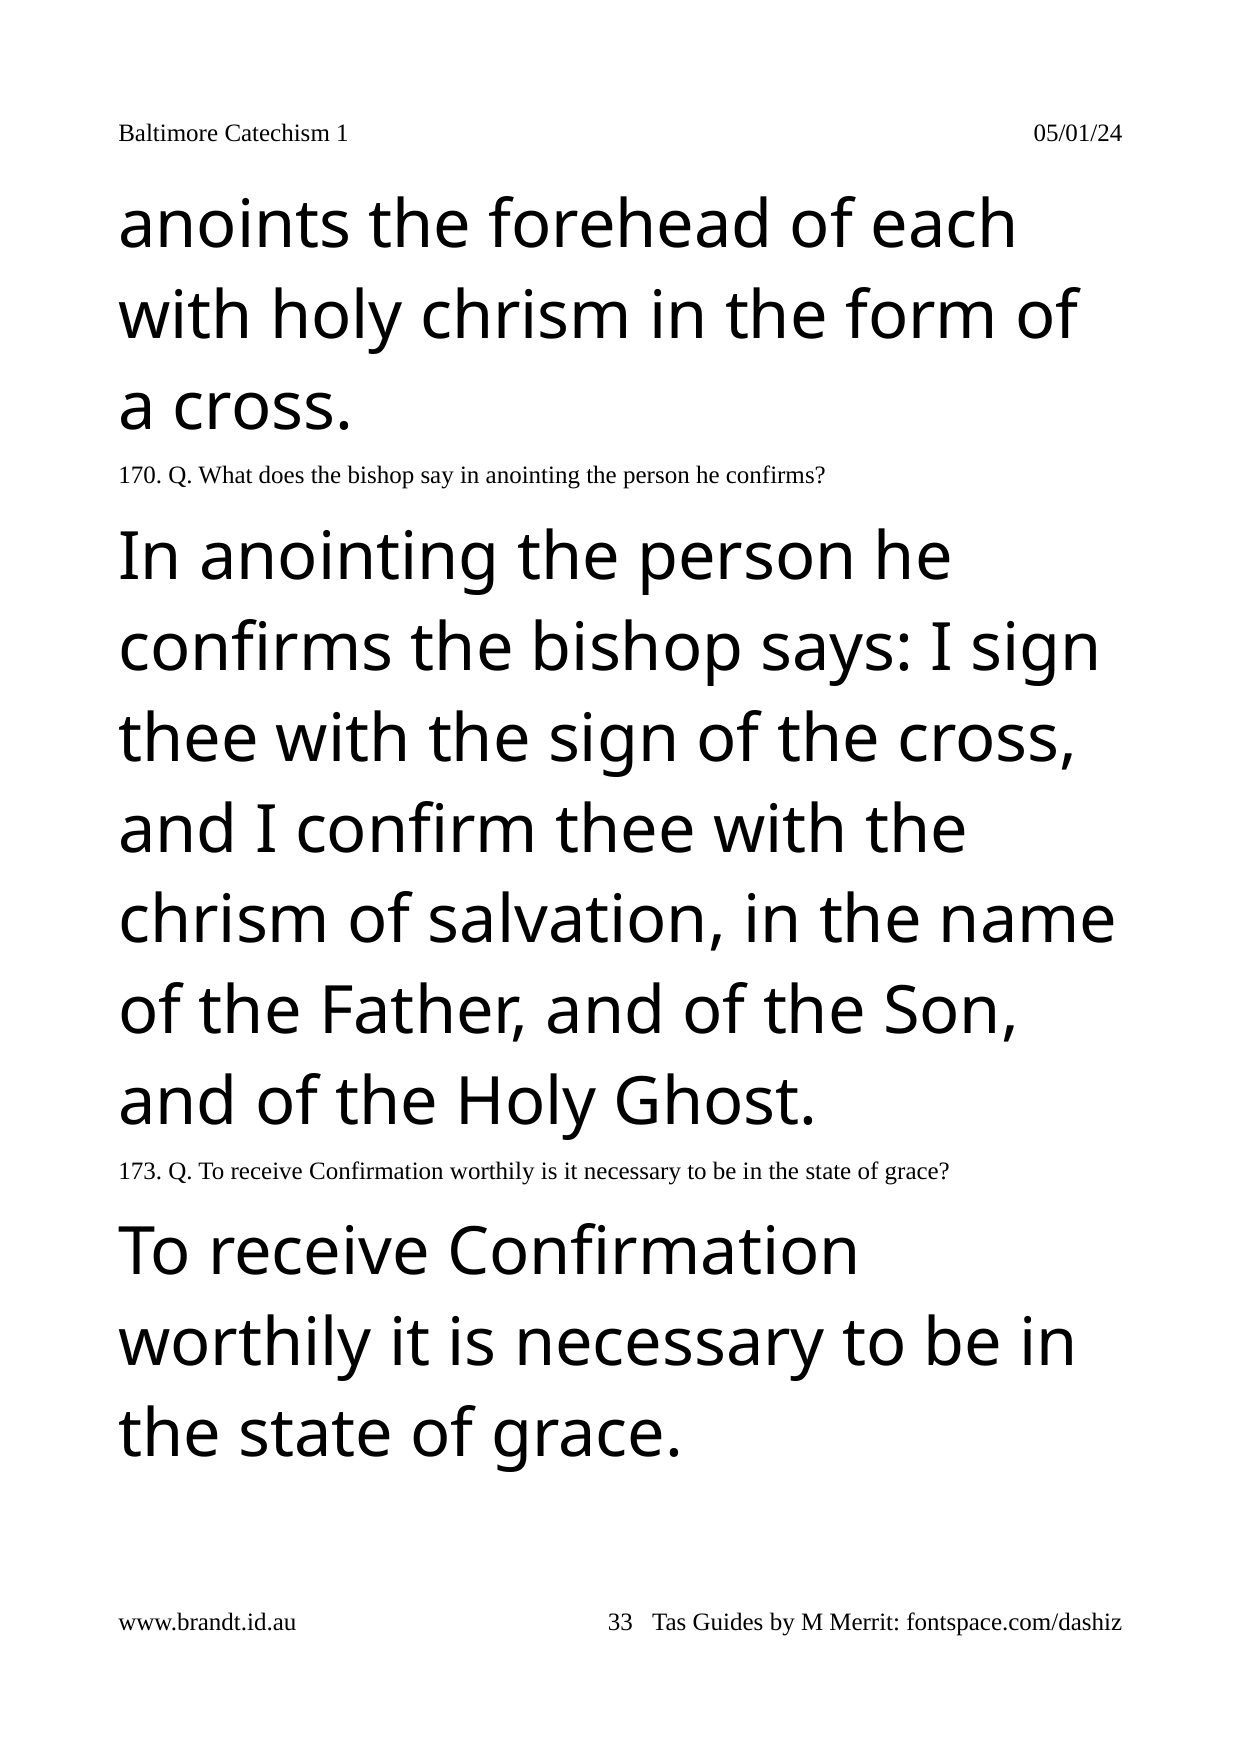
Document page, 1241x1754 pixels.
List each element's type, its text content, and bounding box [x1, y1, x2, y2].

text anoints the forehead of each with holy chrism in the form of a cross. [118, 176, 1122, 449]
text In anointing the person he confirms the bishop says: I sign thee with the sign of the cross, and I confirm thee with the chrism of salvation, in the name of the Father, and of the Son, and of the Holy Ghost. [118, 508, 1122, 1144]
text 173. Q. To receive Confirmation worthily is it necessary to be in the state of grace? [118, 1156, 1122, 1184]
text 170. Q. What does the bishop say in anointing the person he confirms? [118, 461, 1122, 489]
text To receive Confirmation worthily it is necessary to be in the state of grace. [118, 1203, 1122, 1476]
